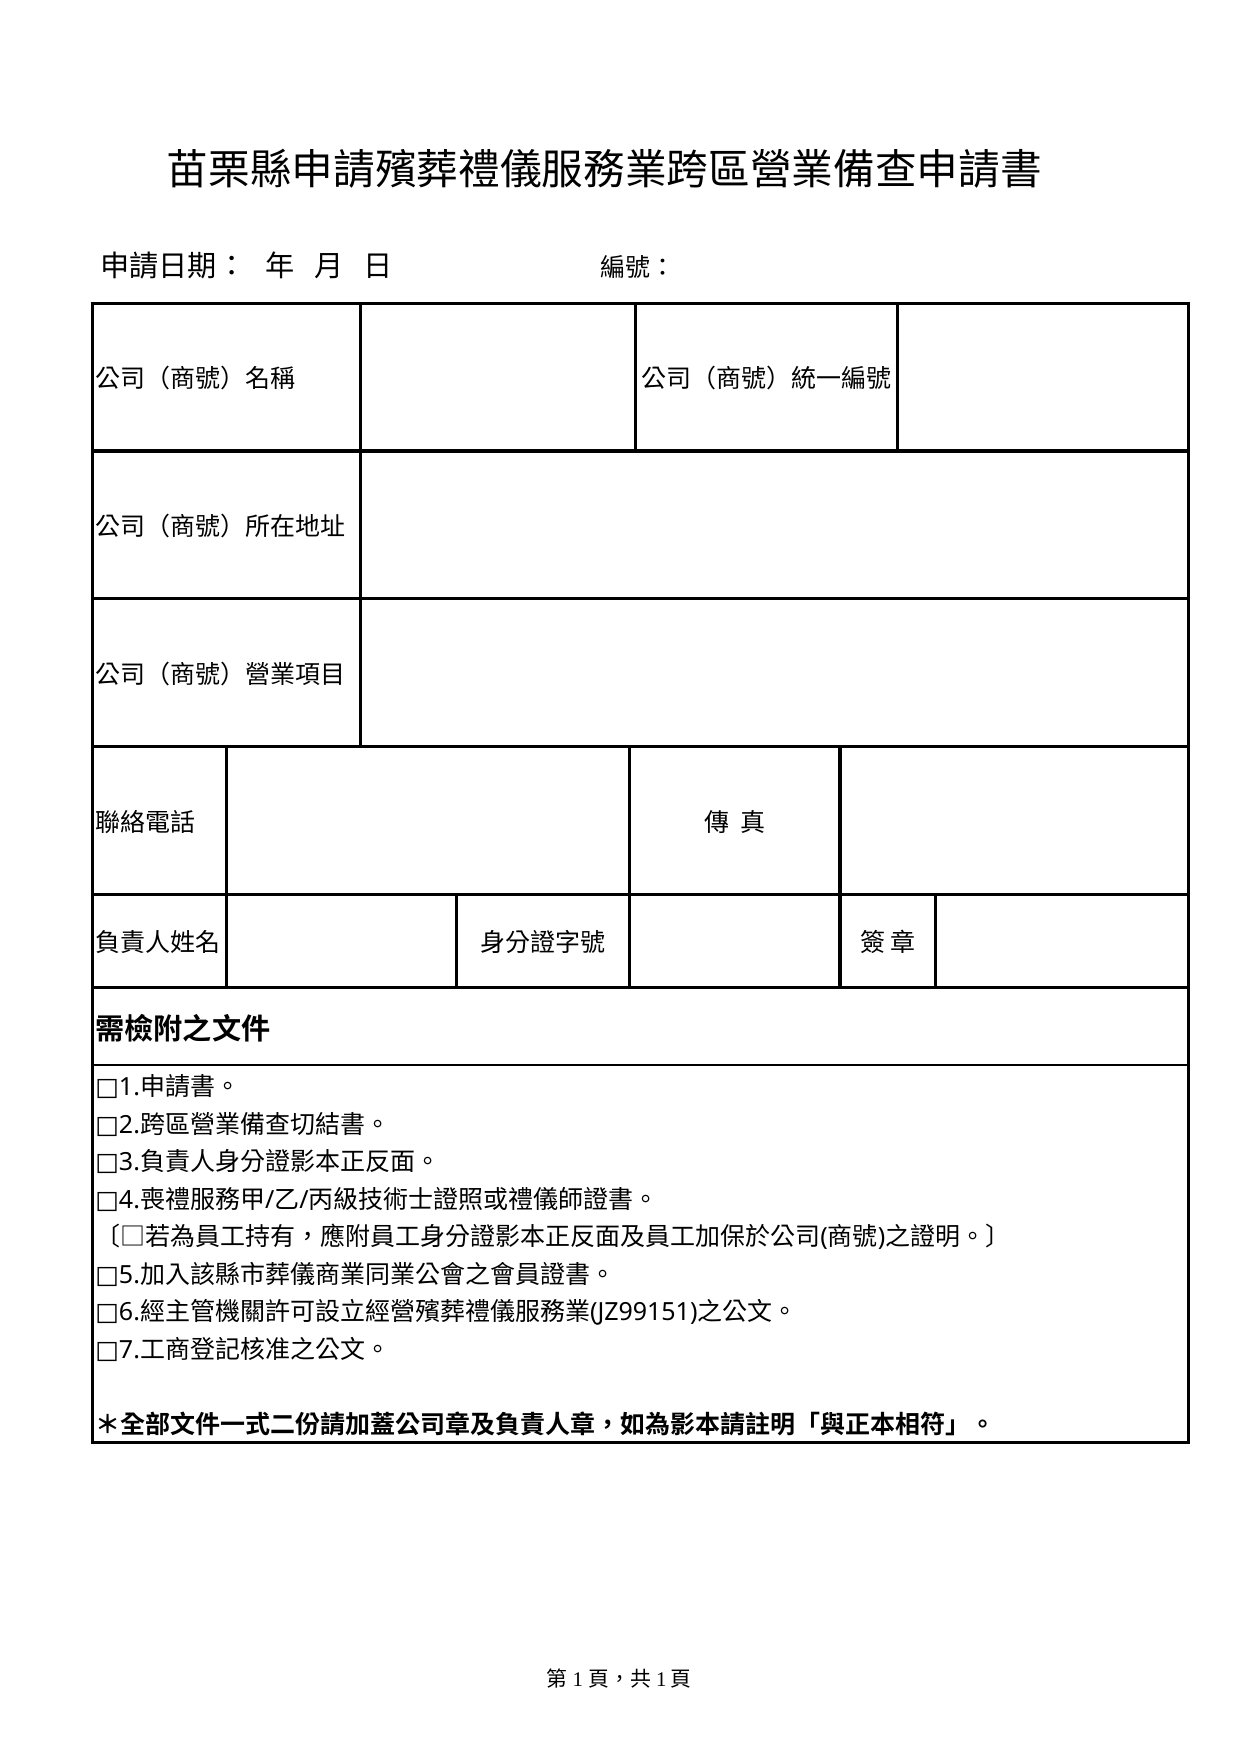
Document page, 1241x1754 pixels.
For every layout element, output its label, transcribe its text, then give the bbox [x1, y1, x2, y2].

text 苗栗縣申請殯葬禮儀服務業跨區營業備查申請書 [150, 136, 1087, 197]
table_header 公司（商號）名稱 [94, 305, 359, 449]
table_header 公司（商號）統一編號 [637, 305, 896, 449]
table_cell [228, 896, 455, 986]
table_cell 聯絡電話 [94, 748, 225, 892]
table_cell [937, 896, 1187, 986]
table_cell 身分證字號 [458, 896, 628, 986]
table_cell [631, 896, 838, 986]
table_cell 公司（商號）營業項目 [94, 600, 359, 745]
text 申請日期： 年 月 日 編號： [94, 227, 1087, 302]
table_cell [228, 748, 628, 892]
table_header [362, 305, 634, 449]
table_cell 公司（商號）所在地址 [94, 453, 359, 597]
table_cell [362, 600, 1187, 745]
table_cell □1.申請書。 □2.跨區營業備查切結書。 □3.負責人身分證影本正反面。 □4.喪禮服務甲/乙/丙級技術士證照或禮儀師證書。 〔□若為員工持有，應附員工身分證影本正反面及員工加保於公司(商號)之證明。〕 □5.加入該縣市葬儀商業同業公會之會員證書。 □6.經主管機關許可設立經營殯葬禮儀服務業(JZ99151)之公文。 □7.工商登記核准之公文。 ＊全部文件一式二份請加蓋公司章及負責人章，如為影本請註明「與正本相符」。 [94, 1066, 1187, 1441]
table_cell [842, 748, 1187, 892]
table_cell 需檢附之文件 [94, 989, 1187, 1064]
table_cell 傳 真 [631, 748, 838, 892]
table_header [899, 305, 1187, 449]
table_cell 簽 章 [842, 896, 934, 986]
table_cell 負責人姓名 [94, 896, 225, 986]
table_cell [362, 453, 1187, 597]
